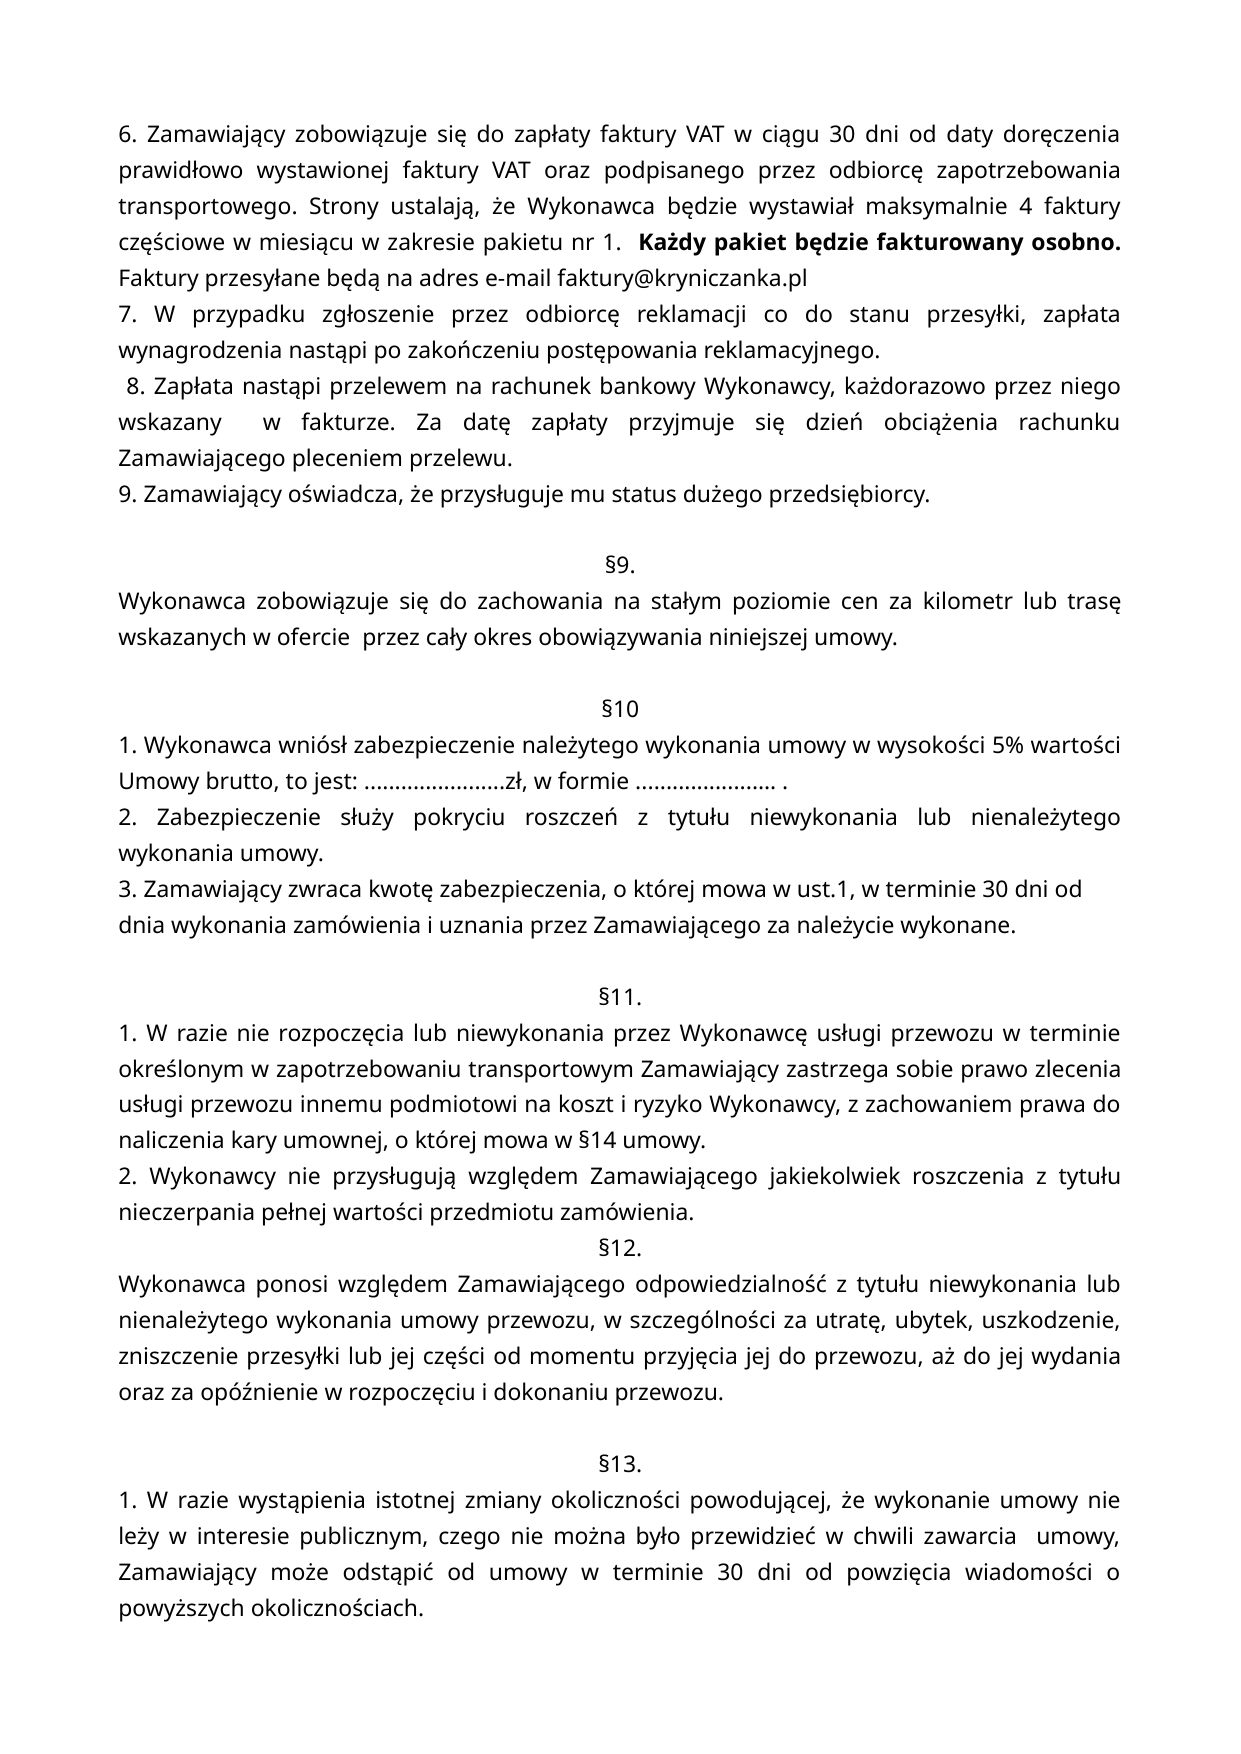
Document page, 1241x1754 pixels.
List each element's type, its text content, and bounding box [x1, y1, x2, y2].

text 3. Zamawiający zwraca kwotę zabezpieczenia, o której mowa w ust.1, w terminie 30 dni od dnia wykonania zamówienia i uznania przez Zamawiającego za należycie wykonane. [118, 873, 1122, 940]
text 2. Zabezpieczenie służy pokryciu roszczeń z tytułu niewykonania lub nienależytego wykonania umowy. [118, 801, 1122, 868]
text §10 [118, 693, 1122, 724]
text 2. Wykonawcy nie przysługują względem Zamawiającego jakiekolwiek roszczenia z tytułu nieczerpania pełnej wartości przedmiotu zamówienia. [118, 1160, 1122, 1227]
text §12. [118, 1232, 1122, 1263]
text 1. W razie wystąpienia istotnej zmiany okoliczności powodującej, że wykonanie umowy nie leży w interesie publicznym, czego nie można było przewidzieć w chwili zawarcia umowy, Zamawiający może odstąpić od umowy w terminie 30 dni od powzięcia wiadomości o powyższych okolicznościach. [118, 1484, 1122, 1623]
text 8. Zapłata nastąpi przelewem na rachunek bankowy Wykonawcy, każdorazowo przez niego wskazany w fakturze. Za datę zapłaty przyjmuje się dzień obciążenia rachunku Zamawiającego pleceniem przelewu. [118, 370, 1122, 473]
text 9. Zamawiający oświadcza, że przysługuje mu status dużego przedsiębiorcy. [118, 477, 1122, 509]
text §9. [118, 549, 1122, 581]
text 7. W przypadku zgłoszenie przez odbiorcę reklamacji co do stanu przesyłki, zapłata wynagrodzenia nastąpi po zakończeniu postępowania reklamacyjnego. [118, 298, 1122, 365]
text 1. Wykonawca wniósł zabezpieczenie należytego wykonania umowy w wysokości 5% wartości Umowy brutto, to jest: .......................zł, w formie ....................… . [118, 729, 1122, 796]
text §11. [118, 981, 1122, 1012]
text 6. Zamawiający zobowiązuje się do zapłaty faktury VAT w ciągu 30 dni od daty doręczenia prawidłowo wystawionej faktury VAT oraz podpisanego przez odbiorcę zapotrzebowania transportowego. Strony ustalają, że Wykonawca będzie wystawiał maksymalnie 4 faktury częściowe w miesiącu w zakresie pakietu nr 1. Każdy pakiet będzie fakturowany osobno. Faktury przesyłane będą na adres e-mail faktury@kryniczanka.pl [118, 118, 1122, 293]
text 1. W razie nie rozpoczęcia lub niewykonania przez Wykonawcę usługi przewozu w terminie określonym w zapotrzebowaniu transportowym Zamawiający zastrzega sobie prawo zlecenia usługi przewozu innemu podmiotowi na koszt i ryzyko Wykonawcy, z zachowaniem prawa do naliczenia kary umownej, o której mowa w §14 umowy. [118, 1017, 1122, 1156]
text §13. [118, 1448, 1122, 1479]
text Wykonawca ponosi względem Zamawiającego odpowiedzialność z tytułu niewykonania lub nienależytego wykonania umowy przewozu, w szczególności za utratę, ubytek, uszkodzenie, zniszczenie przesyłki lub jej części od momentu przyjęcia jej do przewozu, aż do jej wydania oraz za opóźnienie w rozpoczęciu i dokonaniu przewozu. [118, 1268, 1122, 1407]
text Wykonawca zobowiązuje się do zachowania na stałym poziomie cen za kilometr lub trasę wskazanych w ofercie przez cały okres obowiązywania niniejszej umowy. [118, 585, 1122, 652]
